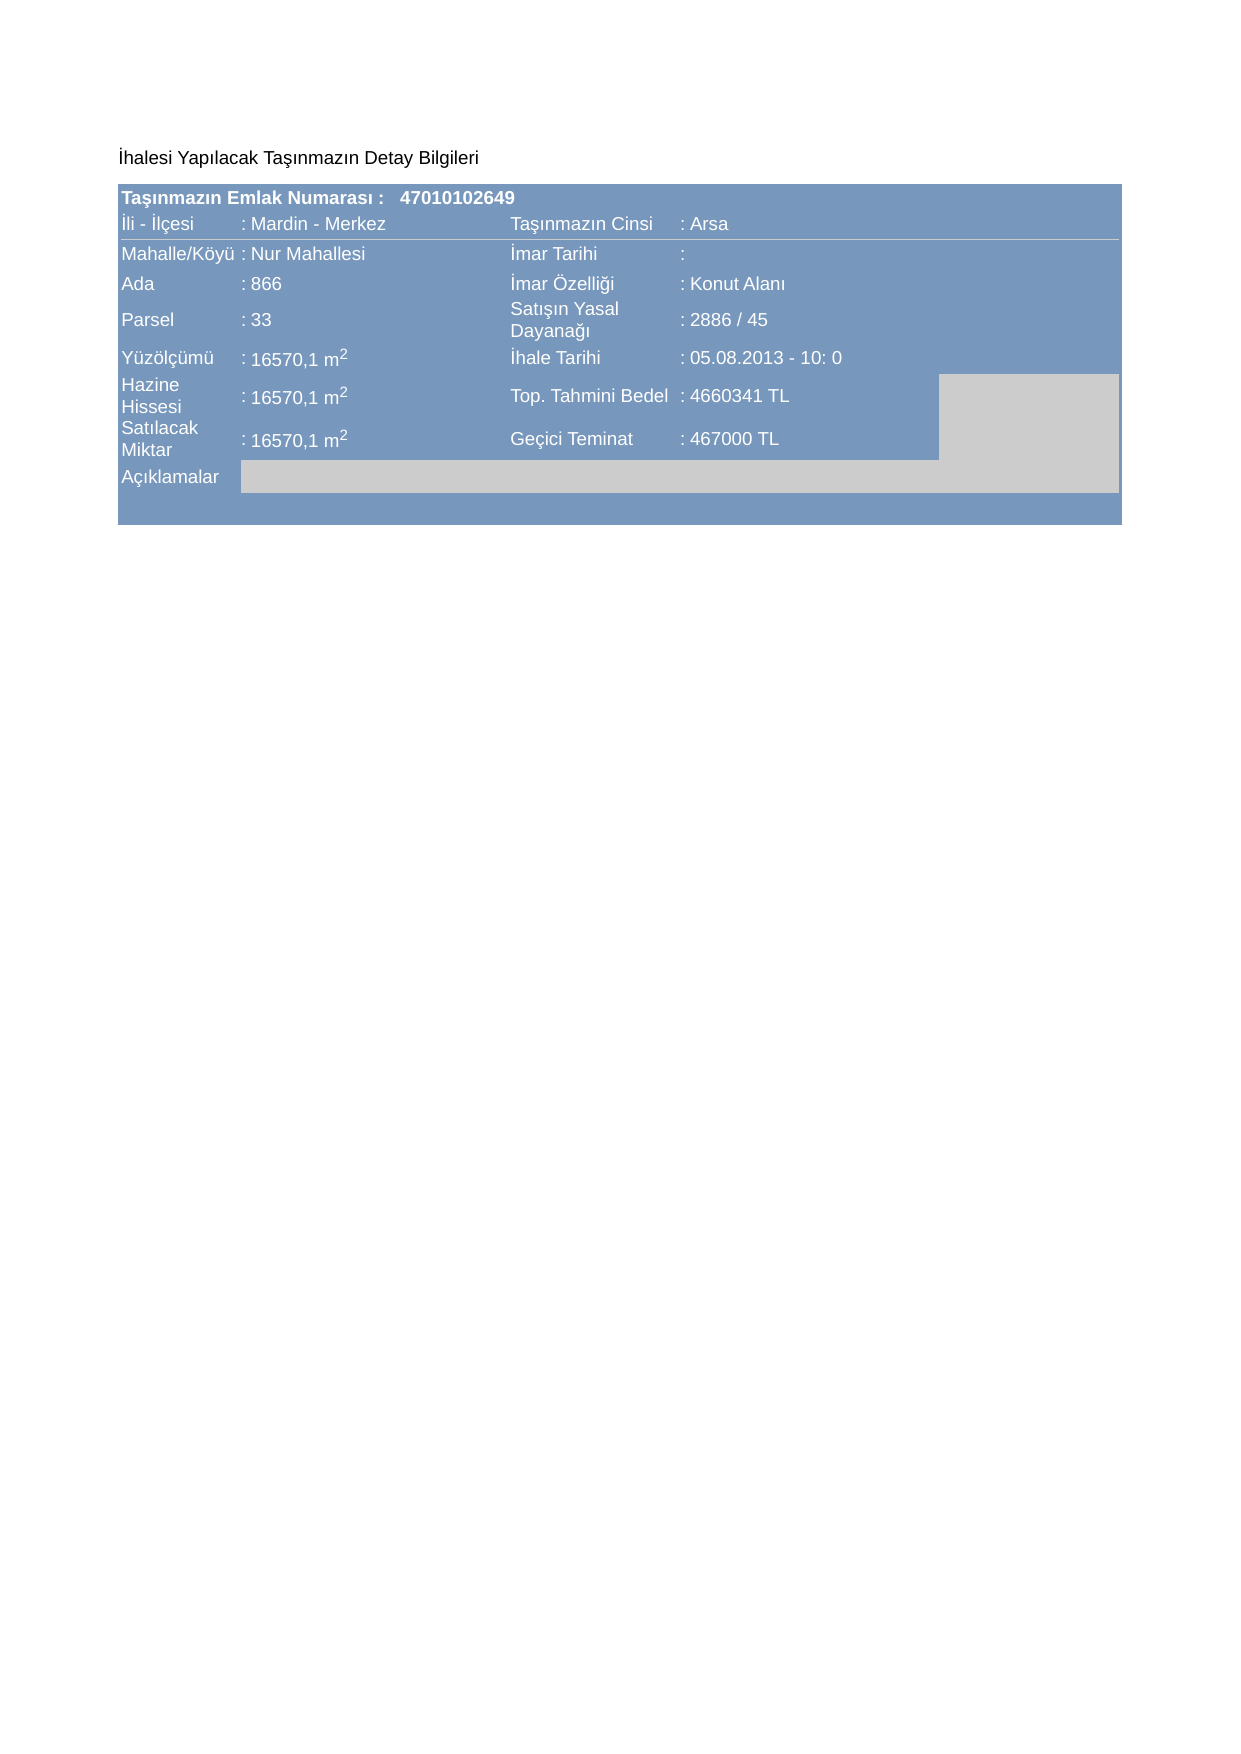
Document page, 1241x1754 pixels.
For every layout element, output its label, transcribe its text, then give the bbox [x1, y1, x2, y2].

table_header [121, 171, 1119, 176]
table_header [500, 208, 510, 239]
table_cell İmar Tarihi [510, 240, 680, 268]
table_cell 2886 / 45 [690, 298, 1119, 341]
table_cell 05.08.2013 - 10: 0 [690, 341, 1119, 374]
table_cell [500, 341, 510, 374]
table_cell Yüzölçümü [121, 341, 241, 374]
table_header [118, 535, 1122, 564]
table_header [118, 169, 1122, 184]
table_cell Geçici Teminat [510, 417, 680, 460]
table_cell Satılacak Miktar [121, 417, 241, 460]
table_cell Taşınmazın Emlak Numarası : 47010102649 [118, 184, 1122, 525]
table_cell : [241, 374, 251, 417]
table_cell Top. Tahmini Bedel [510, 374, 680, 417]
table_cell 16570,1 m2 [251, 417, 500, 460]
table_cell : [680, 268, 690, 298]
table_cell Mahalle/Köyü [121, 240, 241, 268]
table_cell [690, 240, 1119, 268]
table_cell İmar Özelliği [510, 268, 680, 298]
table_cell : [680, 341, 690, 374]
table_cell : [241, 268, 251, 298]
table_cell : [680, 417, 690, 460]
table_header : [241, 208, 251, 239]
table_cell Konut Alanı [690, 268, 1119, 298]
table_cell : [241, 240, 251, 268]
table_cell [500, 298, 510, 341]
table_header Mardin - Merkez [251, 208, 500, 239]
table_cell [500, 374, 510, 417]
table_cell 467000 TL [690, 417, 939, 460]
table_cell 16570,1 m2 [251, 374, 500, 417]
table_cell : [680, 298, 690, 341]
table_cell [118, 525, 1122, 535]
table_cell : [680, 240, 690, 268]
table_cell [500, 268, 510, 298]
table_header İhalesi Yapılacak Taşınmazın Detay Bilgileri [118, 147, 1122, 169]
table_cell Parsel [121, 298, 241, 341]
table_cell Hazine Hissesi [121, 374, 241, 417]
table_cell Satışın Yasal Dayanağı [510, 298, 680, 341]
table_header Arsa [690, 208, 1119, 239]
table_cell Ada [121, 268, 241, 298]
table_cell 866 [251, 268, 500, 298]
table_cell [118, 564, 1122, 569]
table_header Taşınmazın Cinsi [510, 208, 680, 239]
table_cell 16570,1 m2 [251, 341, 500, 374]
table_cell [939, 417, 1119, 460]
table_cell Nur Mahallesi [251, 240, 500, 268]
table_cell : [241, 298, 251, 341]
table_cell [241, 460, 1119, 493]
table_cell [500, 240, 510, 268]
table_cell İhale Tarihi [510, 341, 680, 374]
table_cell : [241, 417, 251, 460]
table_header İli - İlçesi [121, 208, 241, 239]
table_cell 33 [251, 298, 500, 341]
table_cell Açıklamalar [121, 460, 241, 493]
table_cell : [680, 374, 690, 417]
table_cell 4660341 TL [690, 374, 939, 417]
table_header : [680, 208, 690, 239]
table_cell : [241, 341, 251, 374]
table_cell [500, 417, 510, 460]
table_cell [939, 374, 1119, 417]
